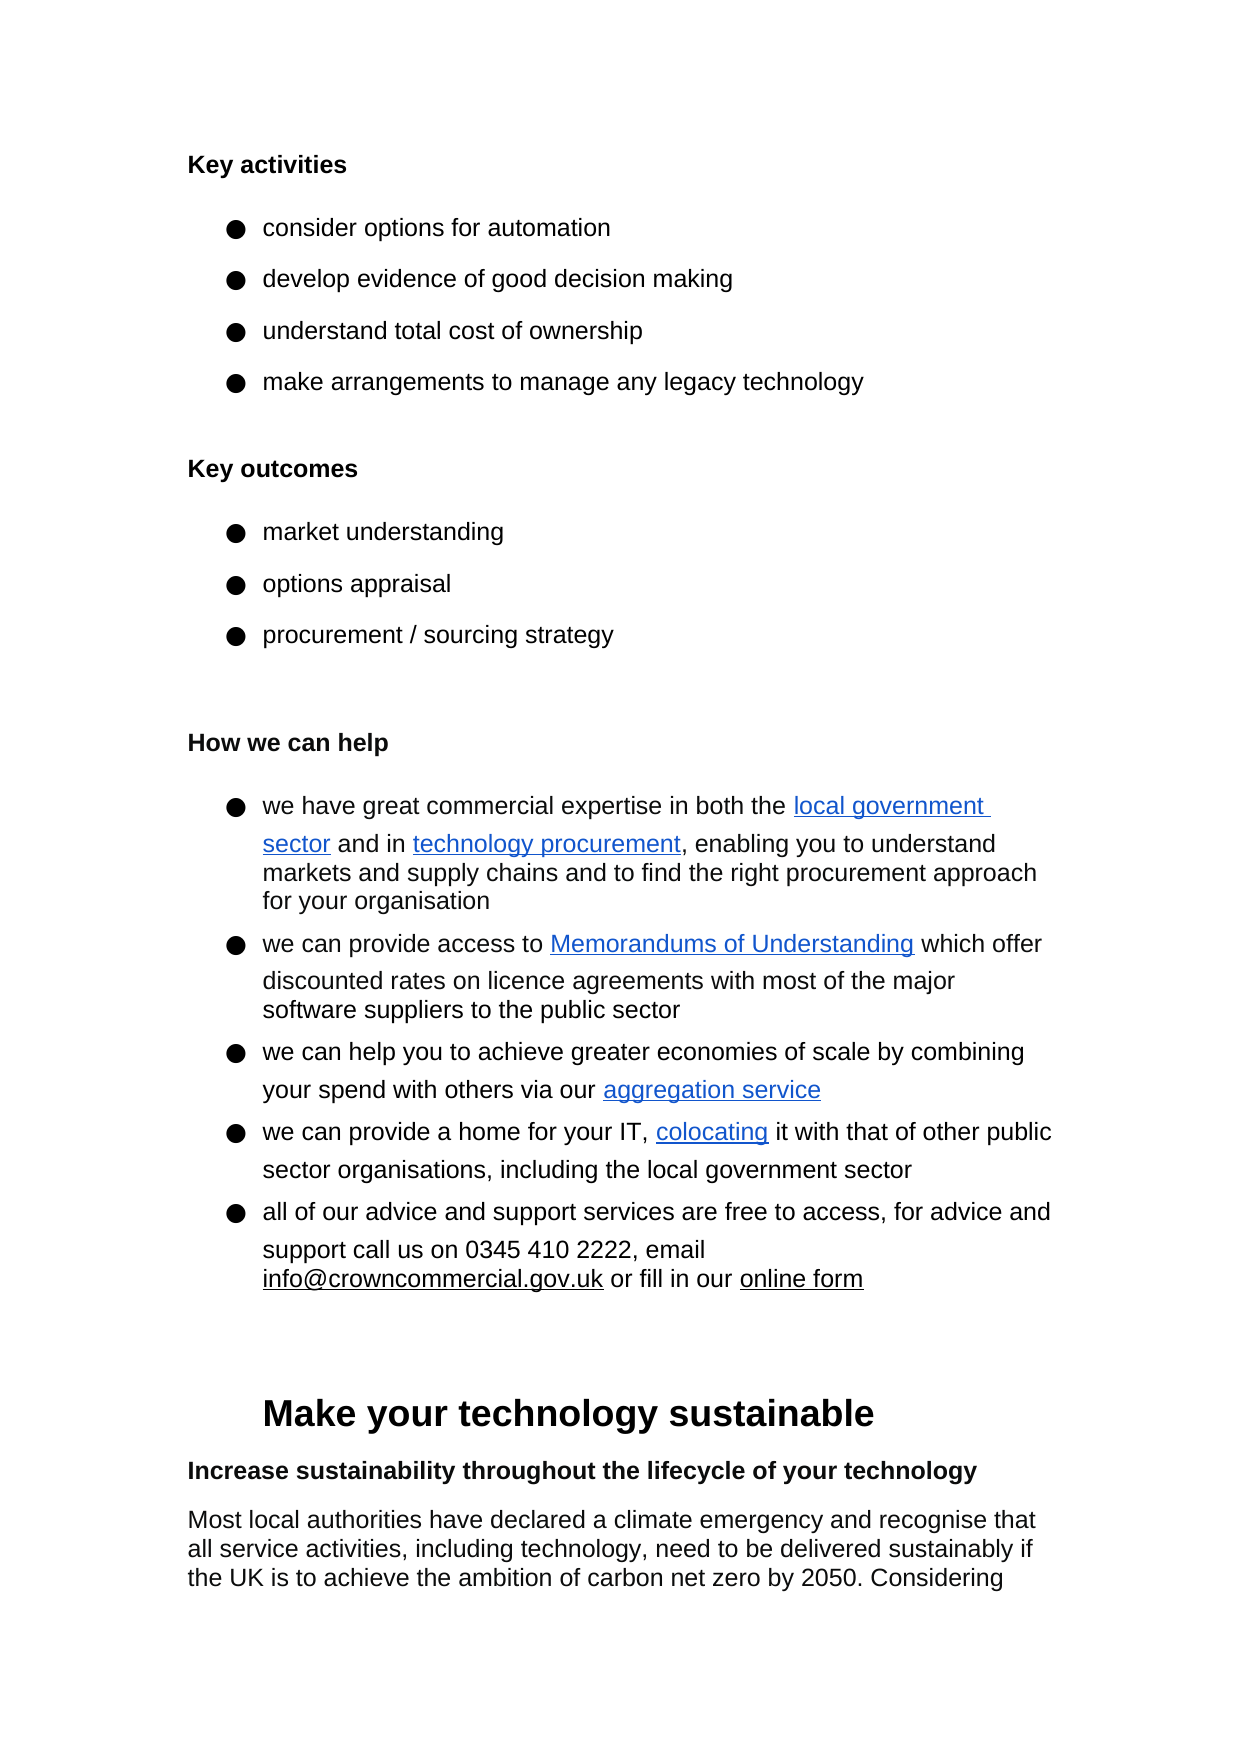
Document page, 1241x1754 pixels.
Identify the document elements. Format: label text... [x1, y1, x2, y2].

text How we can help [187, 728, 1053, 757]
list we can provide a home for your IT, colocating it with that of other public sector organisations, including the local government sector [225, 1104, 1053, 1184]
subtitle Make your technology sustainable [187, 1392, 1053, 1435]
list we have great commercial expertise in both the local government sector and in technology procurement, enabling you to understand markets and supply chains and to find the right procurement approach for your organisation [225, 777, 1053, 915]
list procurement / sourcing strategy [225, 606, 1053, 657]
list consider options for automation [225, 199, 1053, 251]
text Increase sustainability throughout the lifecycle of your technology [187, 1456, 1053, 1484]
list all of our advice and support services are free to access, for advice and support call us on 0345 410 2222, email info@crowncommercial.gov.uk or fill in our online form [225, 1184, 1053, 1292]
list understand total cost of ownership [225, 302, 1053, 353]
list develop evidence of good decision making [225, 251, 1053, 302]
text Key activities [187, 150, 1053, 179]
list options appraisal [225, 555, 1053, 606]
list we can help you to achieve greater economies of scale by combining your spend with others via our aggregation service [225, 1024, 1053, 1104]
text Key outcomes [187, 454, 1053, 483]
list market understanding [225, 504, 1053, 555]
list we can provide access to Memorandums of Understanding which offer discounted rates on licence agreements with most of the major software suppliers to the public sector [225, 915, 1053, 1024]
text Most local authorities have declared a climate emergency and recognise that all service activities, including technology, need to be delivered sustainably if the UK is to achieve the ambition of carbon net zero by 2050. Considering [187, 1505, 1053, 1591]
list make arrangements to manage any legacy technology [225, 353, 1053, 433]
